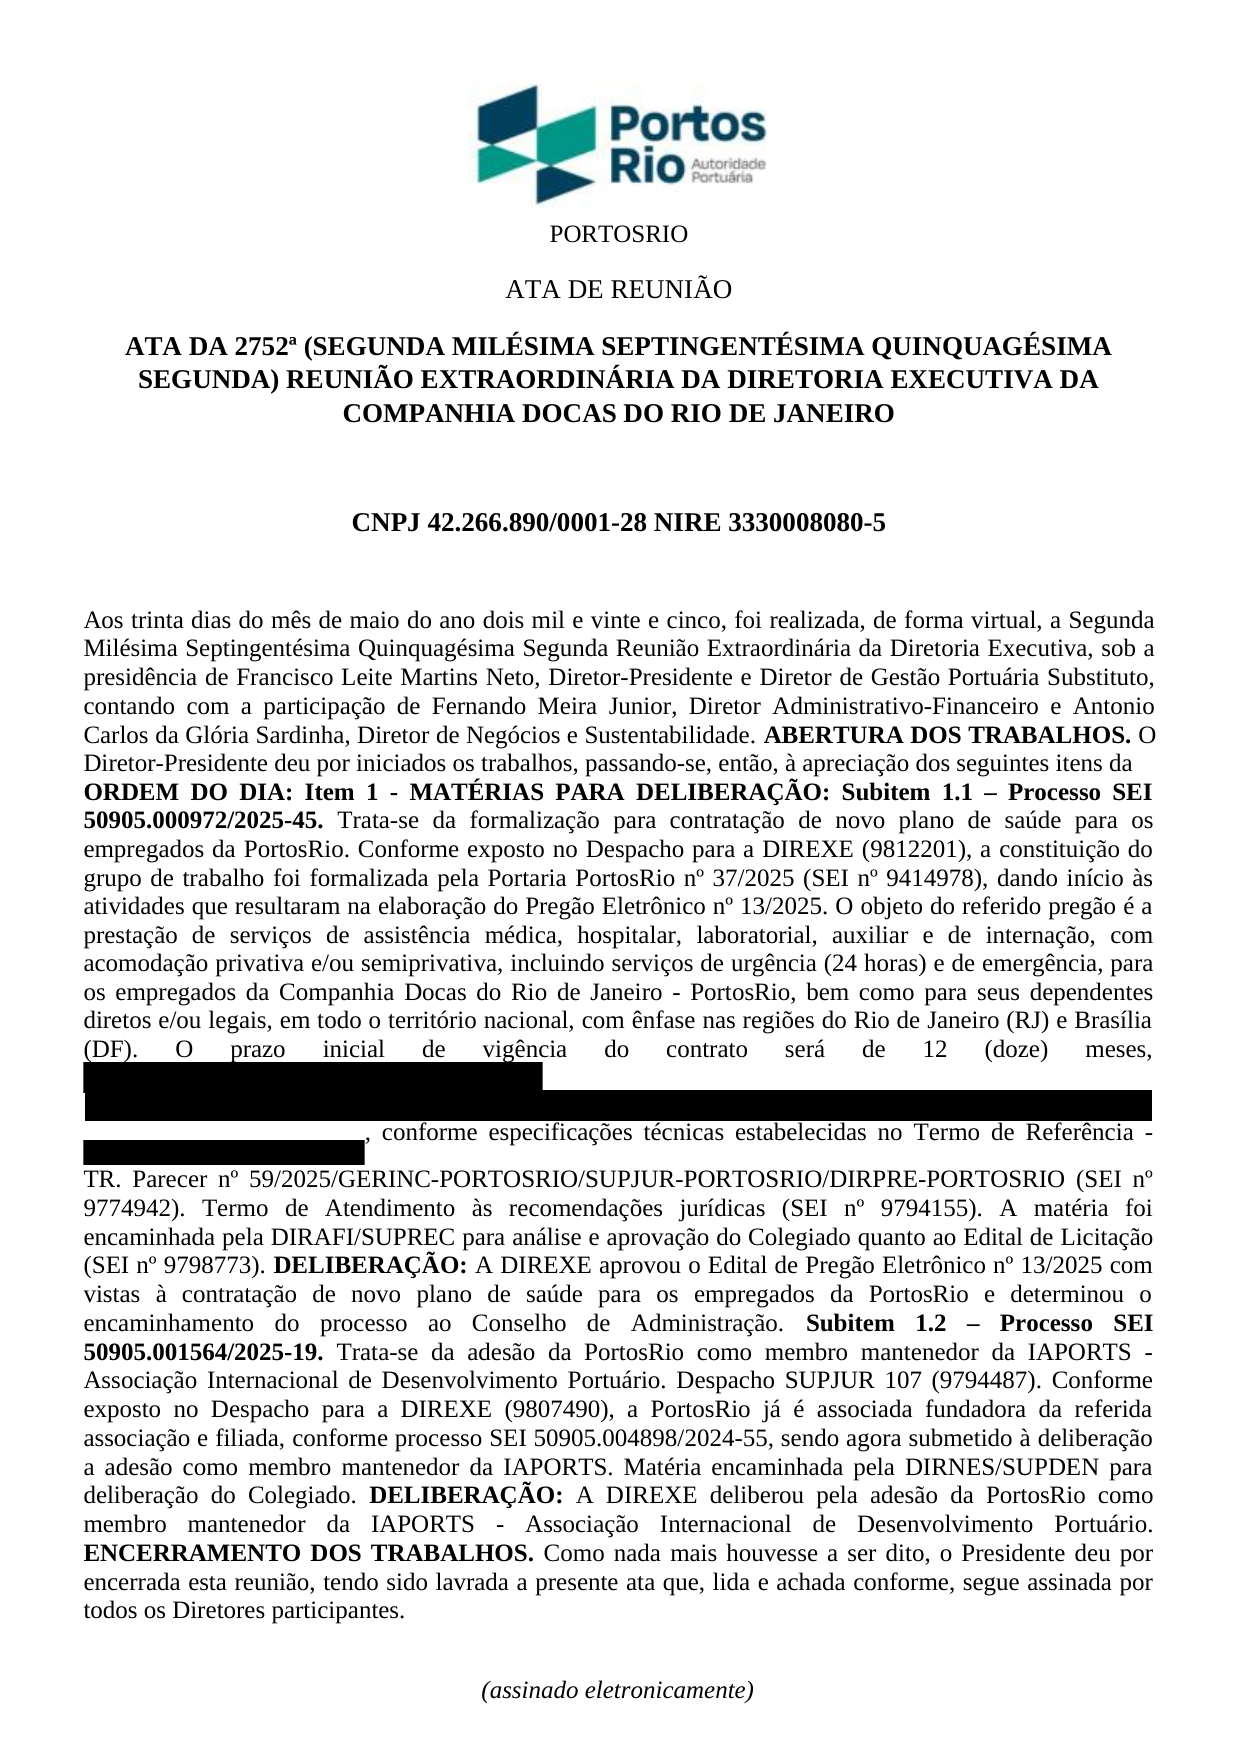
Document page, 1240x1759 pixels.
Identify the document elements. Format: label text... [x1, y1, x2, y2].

text Aos trinta dias do mês de maio do ano dois mil e vinte e cinco, foi realizada, de forma virtual, a Segunda Milésima Septingentésima Quinquagésima Segunda Reunião Extraordinária da Diretoria Executiva, sob a presidência de Francisco Leite Martins Neto, Diretor-Presidente e Diretor de Gestão Portuária Substituto, contando com a participação de Fernando Meira Junior, Diretor Administrativo-Financeiro e Antonio Carlos da Glória Sardinha, Diretor de Negócios e Sustentabilidade. ABERTURA DOS TRABALHOS. O Diretor-Presidente deu por iniciados os trabalhos, passando-se, então, à apreciação dos seguintes itens da [83, 605, 1156, 777]
text ATA DE REUNIÃO [83, 274, 1154, 305]
text (assinado eletronicamente) [83, 1675, 1154, 1703]
text ATA DA 2752ª (SEGUNDA MILÉSIMA SEPTINGENTÉSIMA QUINQUAGÉSIMA SEGUNDA) REUNIÃO EXTRAORDINÁRIA DA DIRETORIA EXECUTIVA DA COMPANHIA DOCAS DO RIO DE JANEIRO [83, 330, 1154, 428]
text PORTOSRIO [83, 219, 1154, 248]
text , conforme especificações técnicas estabelecidas no Termo de Referência - TR. Parecer nº 59/2025/GERINC-PORTOSRIO/SUPJUR-PORTOSRIO/DIRPRE-PORTOSRIO (SEI nº 9774942). Termo de Atendimento às recomendações jurídicas (SEI nº 9794155). A matéria foi encaminhada pela DIRAFI/SUPREC para análise e aprovação do Colegiado quanto ao Edital de Licitação (SEI nº 9798773). DELIBERAÇÃO: A DIREXE aprovou o Edital de Pregão Eletrônico nº 13/2025 com vistas à contratação de novo plano de saúde para os empregados da PortosRio e determinou o encaminhamento do processo ao Conselho de Administração. Subitem 1.2 – Processo SEI 50905.001564/2025-19. Trata-se da adesão da PortosRio como membro mantenedor da IAPORTS - Associação Internacional de Desenvolvimento Portuário. Despacho SUPJUR 107 (9794487). Conforme exposto no Despacho para a DIREXE (9807490), a PortosRio já é associada fundadora da referida associação e filiada, conforme processo SEI 50905.004898/2024-55, sendo agora submetido à deliberação a adesão como membro mantenedor da IAPORTS. Matéria encaminhada pela DIRNES/SUPDEN para deliberação do Colegiado. DELIBERAÇÃO: A DIREXE deliberou pela adesão da PortosRio como membro mantenedor da IAPORTS - Associação Internacional de Desenvolvimento Portuário. ENCERRAMENTO DOS TRABALHOS. Como nada mais houvesse a ser dito, o Presidente deu por encerrada esta reunião, tendo sido lavrada a presente ata que, lida e achada conforme, segue assinada por todos os Diretores participantes. [83, 1123, 1154, 1624]
text CNPJ 42.266.890/0001-28 NIRE 3330008080-5 [83, 506, 1154, 537]
text ORDEM DO DIA: Item 1 - MATÉRIAS PARA DELIBERAÇÃO: Subitem 1.1 – Processo SEI 50905.000972/2025-45. Trata-se da formalização para contratação de novo plano de saúde para os empregados da PortosRio. Conforme exposto no Despacho para a DIREXE (9812201), a constituição do grupo de trabalho foi formalizada pela Portaria PortosRio nº 37/2025 (SEI nº 9414978), dando início às atividades que resultaram na elaboração do Pregão Eletrônico nº 13/2025. O objeto do referido pregão é a prestação de serviços de assistência médica, hospitalar, laboratorial, auxiliar e de internação, com acomodação privativa e/ou semiprivativa, incluindo serviços de urgência (24 horas) e de emergência, para os empregados da Companhia Docas do Rio de Janeiro - PortosRio, bem como para seus dependentes diretos e/ou legais, em todo o território nacional, com ênfase nas regiões do Rio de Janeiro (RJ) e Brasília (DF). O prazo inicial de vigência do contrato será de 12 (doze) meses, [83, 777, 1154, 1088]
